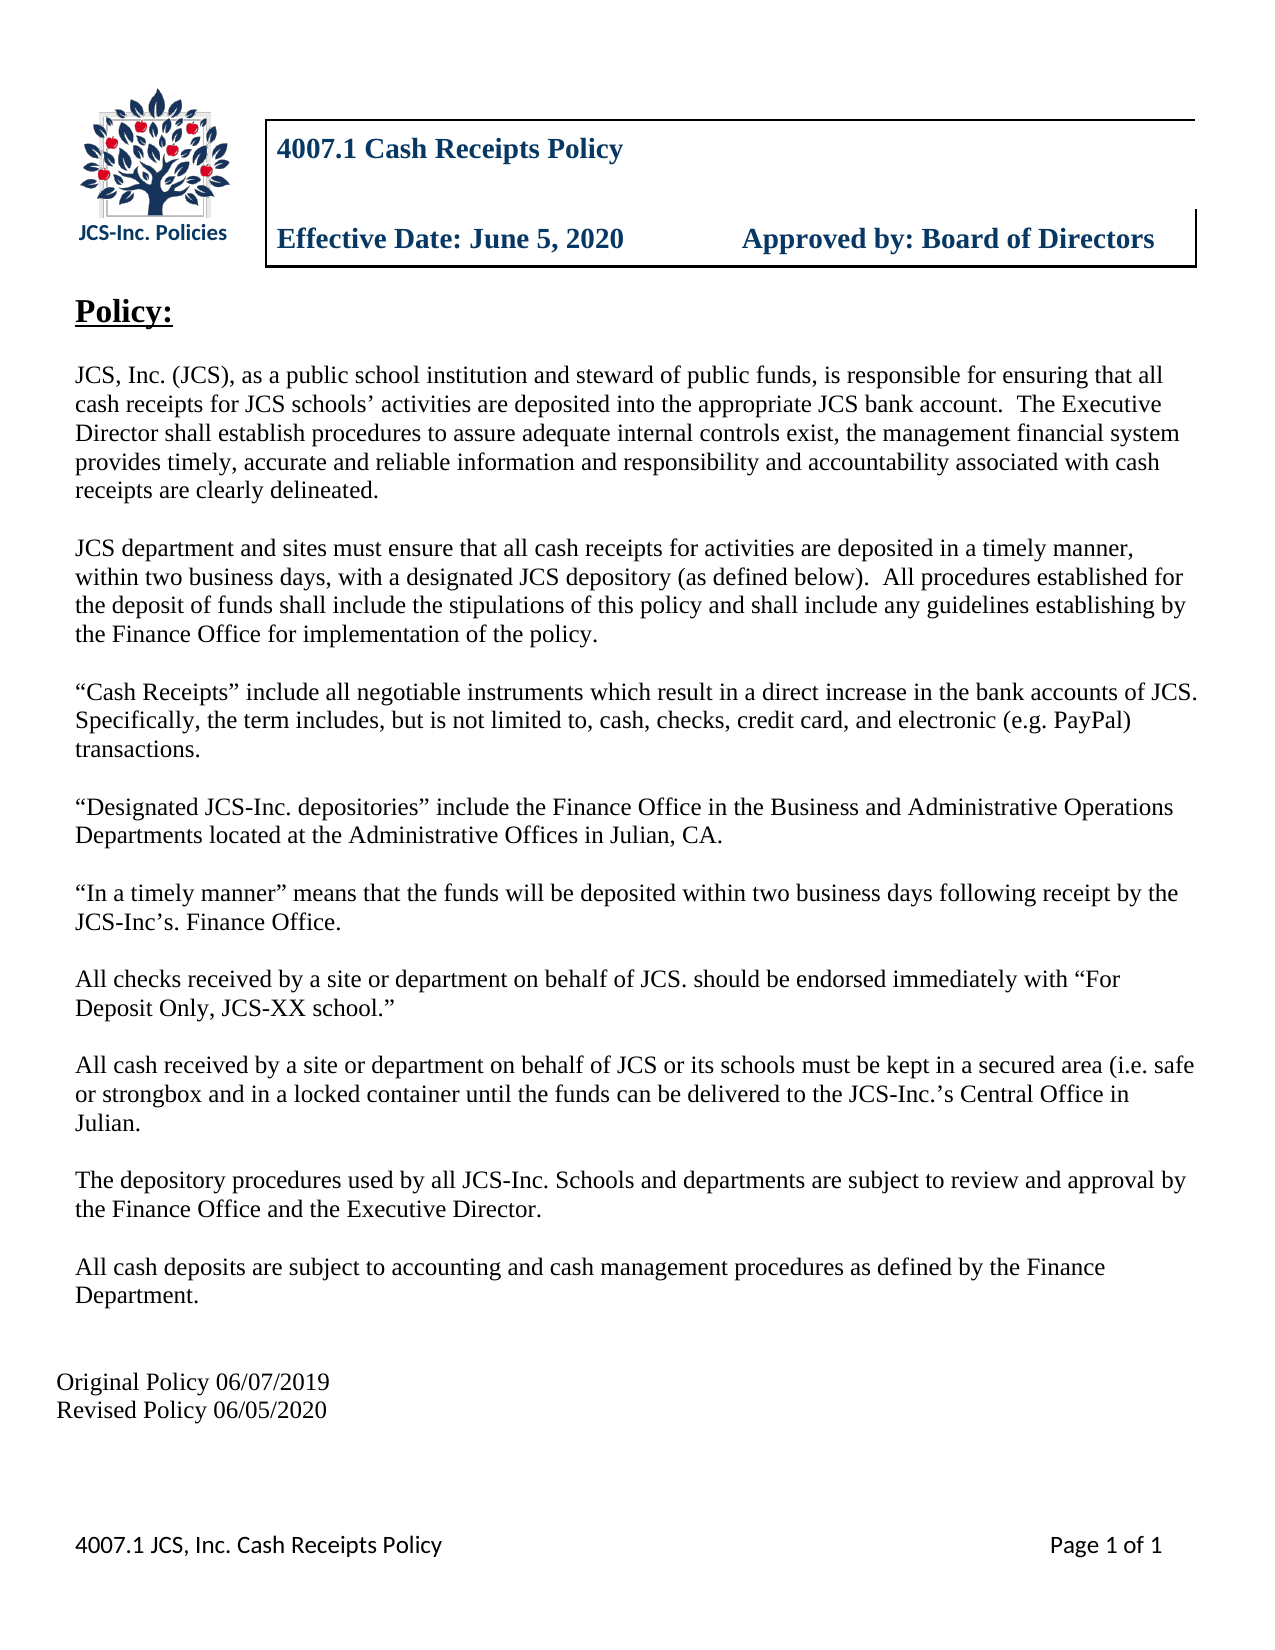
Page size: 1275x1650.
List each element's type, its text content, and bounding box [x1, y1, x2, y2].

text “Cash Receipts” include all negotiable instruments which result in a direct increase in the bank accounts of JCS. Specifically, the term includes, but is not limited to, cash, checks, credit card, and electronic (e.g. PayPal) transactions. [75, 677, 1200, 763]
text “In a timely manner” means that the funds will be deposited within two business days following receipt by the JCS-Inc’s. Finance Office. [75, 878, 1200, 936]
picture [78, 85, 233, 218]
text “Designated JCS-Inc. depositories” include the Finance Office in the Business and Administrative Operations Departments located at the Administrative Offices in Julian, CA. [75, 792, 1200, 849]
text All cash received by a site or department on behalf of JCS or its schools must be kept in a secured area (i.e. safe or strongbox and in a locked container until the funds can be delivered to the JCS-Inc.’s Central Office in Julian. [75, 1051, 1200, 1137]
text Policy: [75, 292, 1200, 330]
text Original Policy 06/07/2019 [56, 1367, 1275, 1396]
text All checks received by a site or department on behalf of JCS. should be endorsed immediately with “For Deposit Only, JCS-XX school.” [75, 964, 1200, 1022]
text JCS, Inc. (JCS), as a public school institution and steward of public funds, is responsible for ensuring that all cash receipts for JCS schools’ activities are deposited into the appropriate JCS bank account. The Executive Director shall establish procedures to assure adequate internal controls exist, the management financial system provides timely, accurate and reliable information and responsibility and accountability associated with cash receipts are clearly delineated. [75, 361, 1200, 504]
text All cash deposits are subject to accounting and cash management procedures as defined by the Finance Department. [75, 1252, 1200, 1309]
text The depository procedures used by all JCS-Inc. Schools and departments are subject to review and approval by the Finance Office and the Executive Director. [75, 1166, 1200, 1223]
text JCS department and sites must ensure that all cash receipts for activities are deposited in a timely manner, within two business days, with a designated JCS depository (as defined below). All procedures established for the deposit of funds shall include the stipulations of this policy and shall include any guidelines establishing by the Finance Office for implementation of the policy. [75, 533, 1200, 648]
text Revised Policy 06/05/2020 [56, 1396, 1275, 1424]
